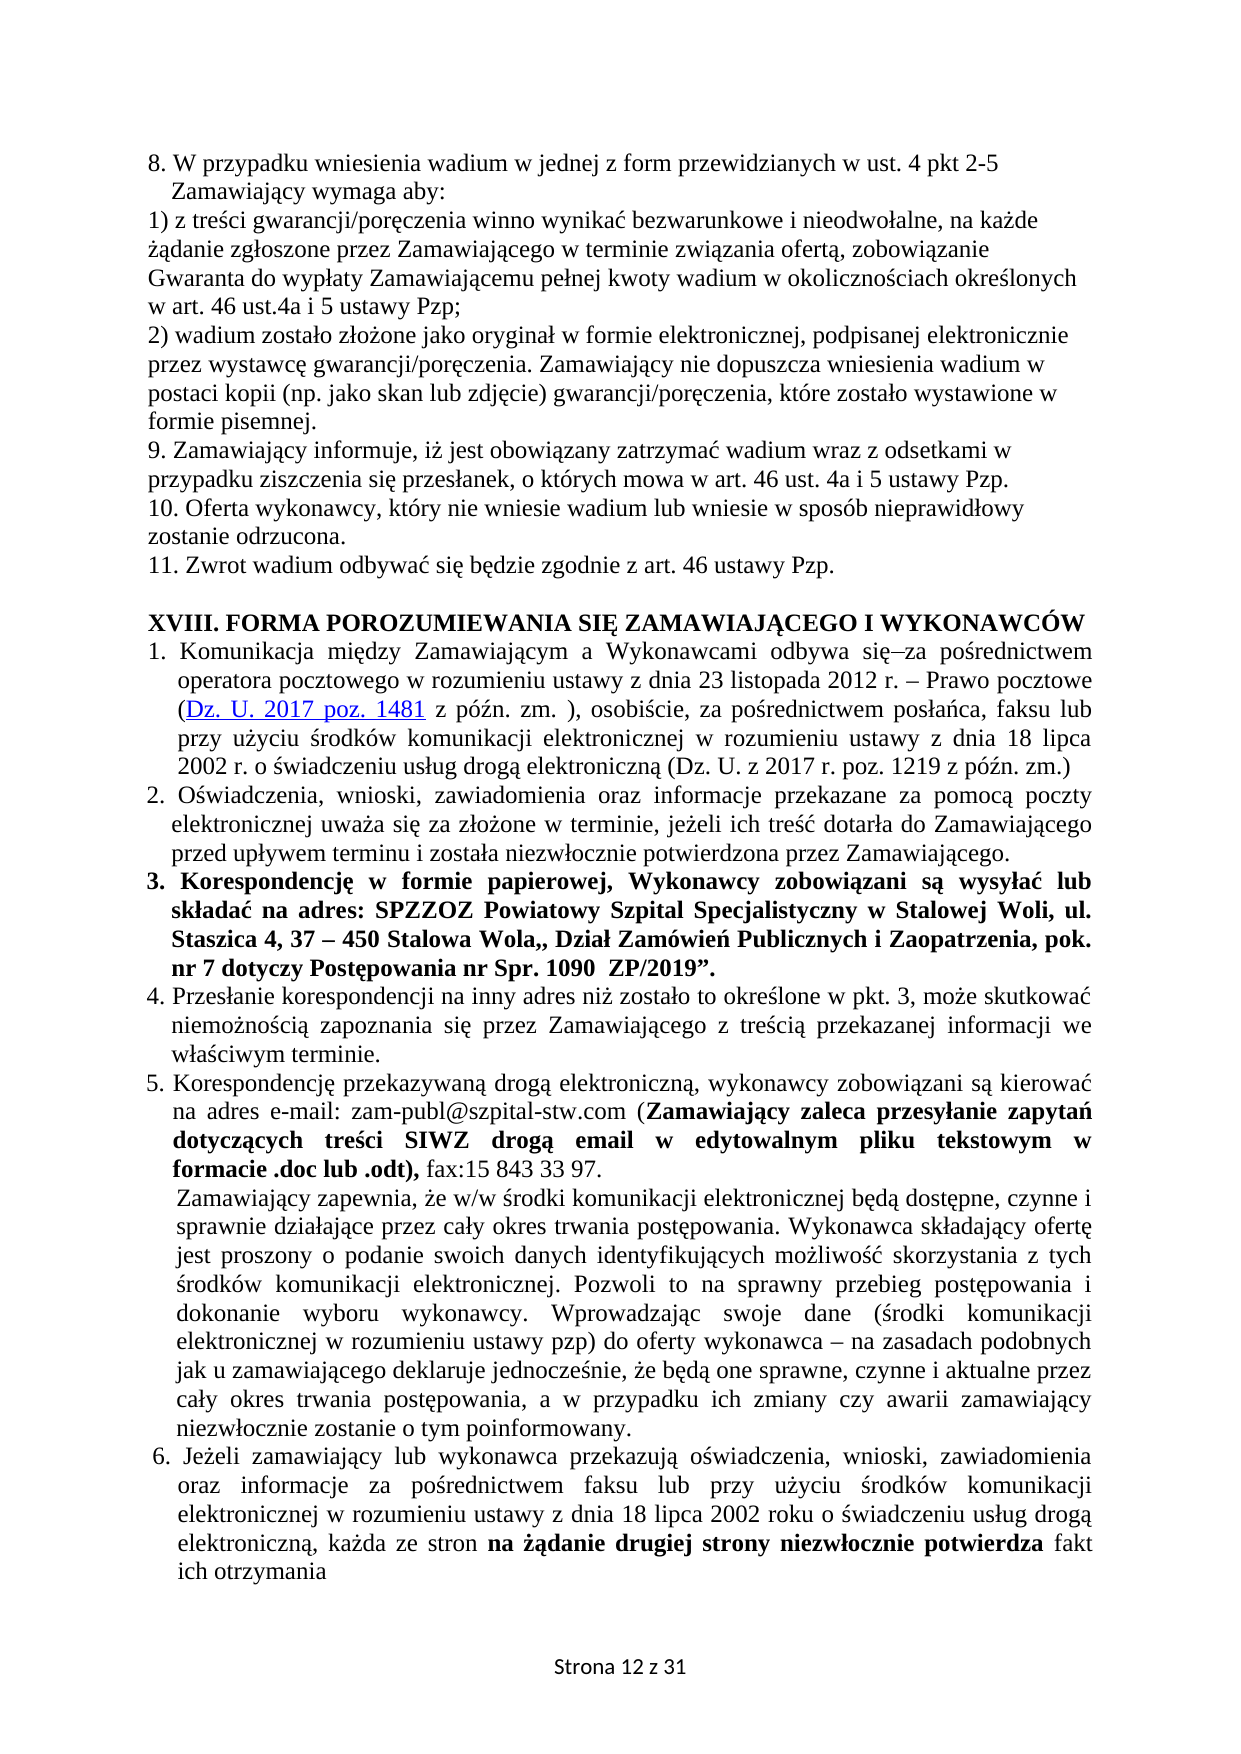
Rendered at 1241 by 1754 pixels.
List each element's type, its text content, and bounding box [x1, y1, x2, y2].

text Zamawiający zapewnia, że w/w środki komunikacji elektronicznej będą dostępne, czynne i sprawnie działające przez cały okres trwania postępowania. Wykonawca składający ofertę jest proszony o podanie swoich danych identyfikujących możliwość skorzystania z tych środków komunikacji elektronicznej. Pozwoli to na sprawny przebieg postępowania i dokonanie wyboru wykonawcy. Wprowadzając swoje dane (środki komunikacji elektronicznej w rozumieniu ustawy pzp) do oferty wykonawca – na zasadach podobnych jak u zamawiającego deklaruje jednocześnie, że będą one sprawne, czynne i aktualne przez cały okres trwania postępowania, a w przypadku ich zmiany czy awarii zamawiający niezwłocznie zostanie o tym poinformowany. [176, 1183, 1093, 1441]
text 2. Oświadczenia, wnioski, zawiadomienia oraz informacje przekazane za pomocą poczty elektronicznej uważa się za złożone w terminie, jeżeli ich treść dotarła do Zamawiającego przed upływem terminu i została niezwłocznie potwierdzona przez Zamawiającego. [146, 780, 1093, 866]
text 10. Oferta wykonawcy, który nie wniesie wadium lub wniesie w sposób nieprawidłowy zostanie odrzucona. [148, 493, 1093, 550]
text 4. Przesłanie korespondencji na inny adres niż zostało to określone w pkt. 3, może skutkować niemożnością zapoznania się przez Zamawiającego z treścią przekazanej informacji we właściwym terminie. [146, 981, 1093, 1068]
text 3. Korespondencję w formie papierowej, Wykonawcy zobowiązani są wysyłać lub składać na adres: SPZZOZ Powiatowy Szpital Specjalistyczny w Stalowej Woli, ul. Staszica 4, 37 – 450 Stalowa Wola,, Dział Zamówień Publicznych i Zaopatrzenia, pok. nr 7 dotyczy Postępowania nr Spr. 1090 ZP/2019”. [146, 866, 1093, 981]
text 1) z treści gwarancji/poręczenia winno wynikać bezwarunkowe i nieodwołalne, na każde żądanie zgłoszone przez Zamawiającego w terminie związania ofertą, zobowiązanie Gwaranta do wypłaty Zamawiającemu pełnej kwoty wadium w okolicznościach określonych w art. 46 ust.4a i 5 ustawy Pzp; [148, 205, 1093, 320]
text 2) wadium zostało złożone jako oryginał w formie elektronicznej, podpisanej elektronicznie przez wystawcę gwarancji/poręczenia. Zamawiający nie dopuszcza wniesienia wadium w postaci kopii (np. jako skan lub zdjęcie) gwarancji/poręczenia, które zostało wystawione w formie pisemnej. [148, 320, 1093, 435]
text 9. Zamawiający informuje, iż jest obowiązany zatrzymać wadium wraz z odsetkami w przypadku ziszczenia się przesłanek, o których mowa w art. 46 ust. 4a i 5 ustawy Pzp. [148, 435, 1093, 493]
text 8. W przypadku wniesienia wadium w jednej z form przewidzianych w ust. 4 pkt 2-5 Zamawiający wymaga aby: [148, 148, 1093, 205]
text XVIII. FORMA POROZUMIEWANIA SIĘ ZAMAWIAJĄCEGO I WYKONAWCÓW [148, 608, 1093, 636]
text 5. Korespondencję przekazywaną drogą elektroniczną, wykonawcy zobowiązani są kierować na adres e-mail: zam-publ@szpital-stw.com (Zamawiający zaleca przesyłanie zapytań dotyczących treści SIWZ drogą email w edytowalnym pliku tekstowym w formacie .doc lub .odt), fax:15 843 33 97. [146, 1068, 1093, 1183]
text 1. Komunikacja między Zamawiającym a Wykonawcami odbywa się za pośrednictwem operatora pocztowego w rozumieniu ustawy z dnia 23 listopada 2012 r. – Prawo pocztowe (Dz. U. 2017 poz. 1481 z późn. zm. ), osobiście, za pośrednictwem posłańca, faksu lub przy użyciu środków komunikacji elektronicznej w rozumieniu ustawy z dnia 18 lipca 2002 r. o świadczeniu usług drogą elektroniczną (Dz. U. z 2017 r. poz. 1219 z późn. zm.) [148, 636, 1093, 780]
text 11. Zwrot wadium odbywać się będzie zgodnie z art. 46 ustawy Pzp. [148, 550, 1093, 579]
text 6. Jeżeli zamawiający lub wykonawca przekazują oświadczenia, wnioski, zawiadomienia oraz informacje za pośrednictwem faksu lub przy użyciu środków komunikacji elektronicznej w rozumieniu ustawy z dnia 18 lipca 2002 roku o świadczeniu usług drogą elektroniczną, każda ze stron na żądanie drugiej strony niezwłocznie potwierdza fakt ich otrzymania [152, 1441, 1093, 1585]
